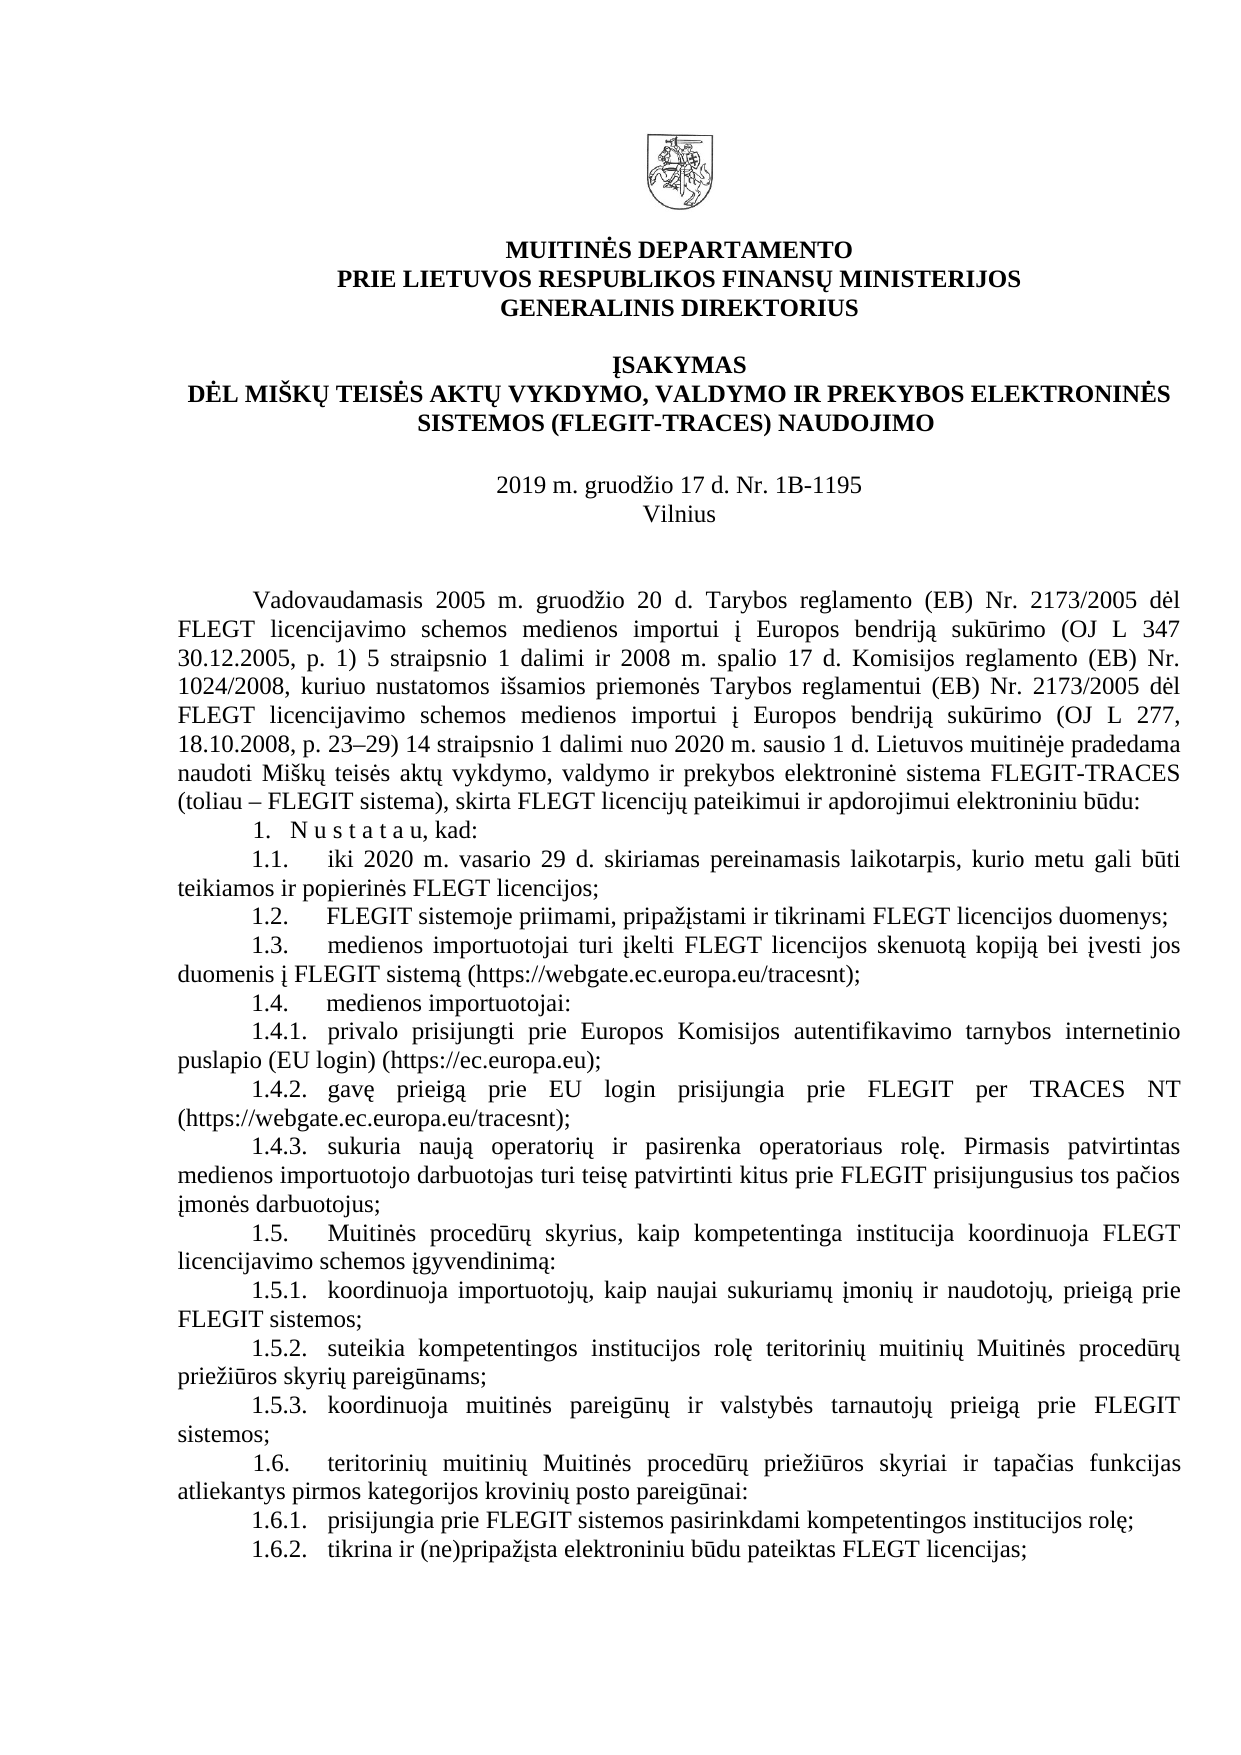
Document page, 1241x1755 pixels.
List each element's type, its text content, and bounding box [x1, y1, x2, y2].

text 1.1. iki 2020 m. vasario 29 d. skiriamas pereinamasis laikotarpis, kurio metu gali būti teikiamos ir popierinės FLEGT licencijos; [177, 844, 1181, 901]
text 1.5. Muitinės procedūrų skyrius, kaip kompetentinga institucija koordinuoja FLEGT licencijavimo schemos įgyvendinimą: [177, 1218, 1181, 1275]
text 1.2. FLEGIT sistemoje priimami, pripažįstami ir tikrinami FLEGT licencijos duomenys; [251, 901, 1181, 930]
text 1.4.1. privalo prisijungti prie Europos Komisijos autentifikavimo tarnybos internetinio puslapio (EU login) (https://ec.europa.eu); [177, 1016, 1181, 1074]
text 1.4.2. gavę prieigą prie EU login prisijungia prie FLEGIT per TRACES NT (https://webgate.ec.europa.eu/tracesnt); [177, 1074, 1181, 1131]
text DĖL MIŠKŲ TEISĖS AKTŲ VYKDYMO, VALDYMO IR PREKYBOS ELEKTRONINĖS SISTEMOS (FLEGIT-TRACES) NAUDOJIMO [177, 379, 1181, 437]
text 1.5.3. koordinuoja muitinės pareigūnų ir valstybės tarnautojų prieigą prie FLEGIT sistemos; [177, 1390, 1181, 1448]
text 1.6.1. prisijungia prie FLEGIT sistemos pasirinkdami kompetentingos institucijos rolę; [177, 1505, 1181, 1534]
text PRIE LIETUVOS RESPUBLIKOS FINANSŲ MINISTERIJOS [177, 264, 1181, 293]
text 1. N u s t a t a u, kad: [252, 815, 1181, 844]
text ĮSAKYMAS [177, 350, 1181, 379]
text 1.5.1. koordinuoja importuotojų, kaip naujai sukuriamų įmonių ir naudotojų, prieigą prie FLEGIT sistemos; [177, 1275, 1181, 1333]
text GENERALINIS DIREKTORIUS [177, 293, 1181, 322]
text 1.6.2. tikrina ir (ne)pripažįsta elektroniniu būdu pateiktas FLEGT licencijas; [251, 1534, 1181, 1563]
text 1.5.2. suteikia kompetentingos institucijos rolę teritorinių muitinių Muitinės procedūrų priežiūros skyrių pareigūnams; [177, 1333, 1181, 1390]
text MUITINĖS DEPARTAMENTO [177, 235, 1181, 264]
text 1.4. medienos importuotojai: [251, 988, 1181, 1016]
text 1.3. medienos importuotojai turi įkelti FLEGT licencijos skenuotą kopiją bei įvesti jos duomenis į FLEGIT sistemą (https://webgate.ec.europa.eu/tracesnt); [177, 930, 1181, 988]
text 1.4.3. sukuria naują operatorių ir pasirenka operatoriaus rolę. Pirmasis patvirtintas medienos importuotojo darbuotojas turi teisę patvirtinti kitus prie FLEGIT prisijungusius tos pačios įmonės darbuotojus; [177, 1131, 1181, 1218]
text Vadovaudamasis 2005 m. gruodžio 20 d. Tarybos reglamento (EB) Nr. 2173/2005 dėl FLEGT licencijavimo schemos medienos importui į Europos bendriją sukūrimo (OJ L 347 30.12.2005, p. 1) 5 straipsnio 1 dalimi ir 2008 m. spalio 17 d. Komisijos reglamento (EB) Nr. 1024/2008, kuriuo nustatomos išsamios priemonės Tarybos reglamentui (EB) Nr. 2173/2005 dėl FLEGT licencijavimo schemos medienos importui į Europos bendriją sukūrimo (OJ L 277, 18.10.2008, p. 23–29) 14 straipsnio 1 dalimi nuo 2020 m. sausio 1 d. Lietuvos muitinėje pradedama naudoti Miškų teisės aktų vykdymo, valdymo ir prekybos elektroninė sistema FLEGIT-TRACES (toliau – FLEGIT sistema), skirta FLEGT licencijų pateikimui ir apdorojimui elektroniniu būdu: [177, 585, 1181, 815]
text 1.6. teritorinių muitinių Muitinės procedūrų priežiūros skyriai ir tapačias funkcijas atliekantys pirmos kategorijos krovinių posto pareigūnai: [177, 1448, 1181, 1505]
text 2019 m. gruodžio 17 d. Nr. 1B-1195 [177, 470, 1181, 499]
text Vilnius [177, 499, 1181, 528]
